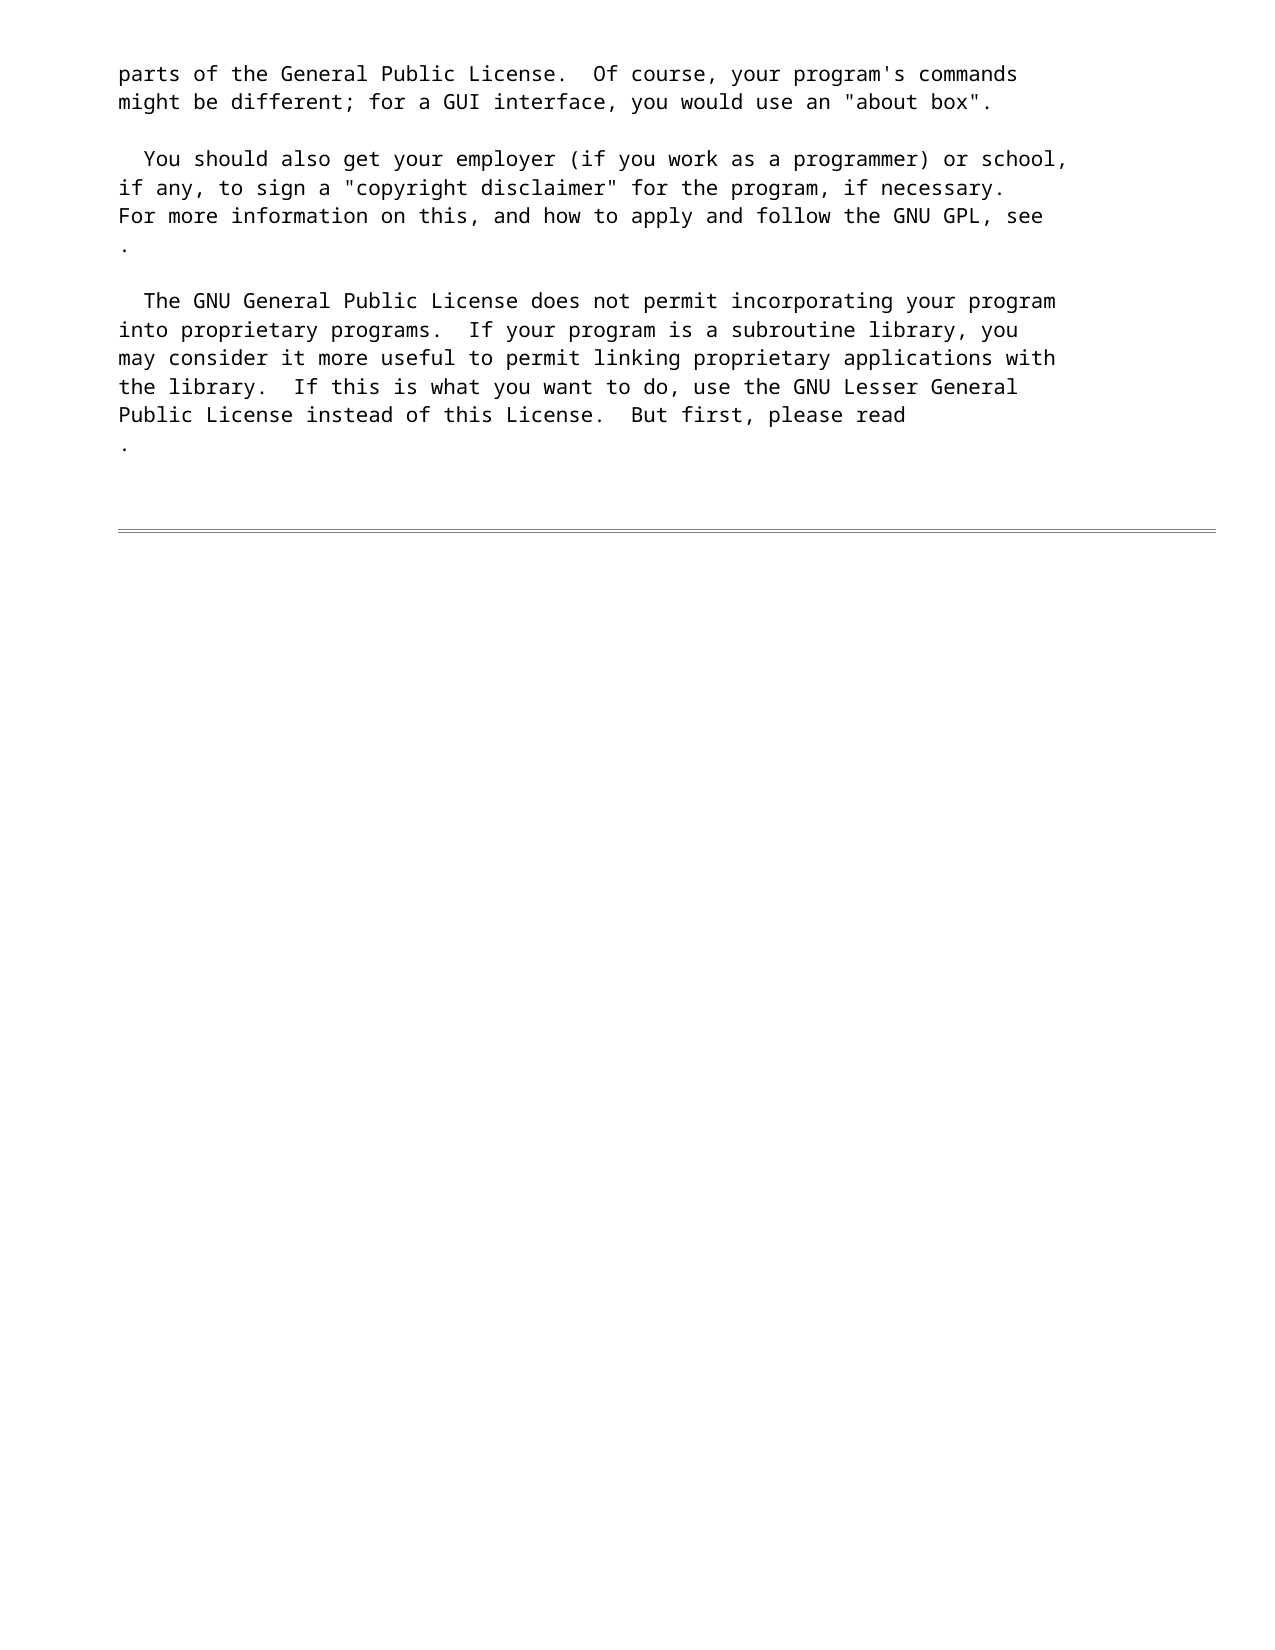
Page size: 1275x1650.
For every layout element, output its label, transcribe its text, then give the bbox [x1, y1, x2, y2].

text The GNU General Public License does not permit incorporating your program [118, 287, 1216, 315]
text into proprietary programs. If your program is a subroutine library, you [118, 315, 1216, 343]
text parts of the General Public License. Of course, your program's commands [118, 59, 1216, 87]
text might be different; for a GUI interface, you would use an "about box". [118, 87, 1216, 116]
text if any, to sign a "copyright disclaimer" for the program, if necessary. [118, 173, 1216, 201]
text For more information on this, and how to apply and follow the GNU GPL, see [118, 201, 1216, 230]
text . [118, 230, 1216, 258]
text You should also get your employer (if you work as a programmer) or school, [118, 144, 1216, 173]
text . [118, 429, 1216, 457]
text the library. If this is what you want to do, use the GNU Lesser General [118, 372, 1216, 400]
text may consider it more useful to permit linking proprietary applications with [118, 343, 1216, 372]
text Public License instead of this License. But first, please read [118, 400, 1216, 429]
